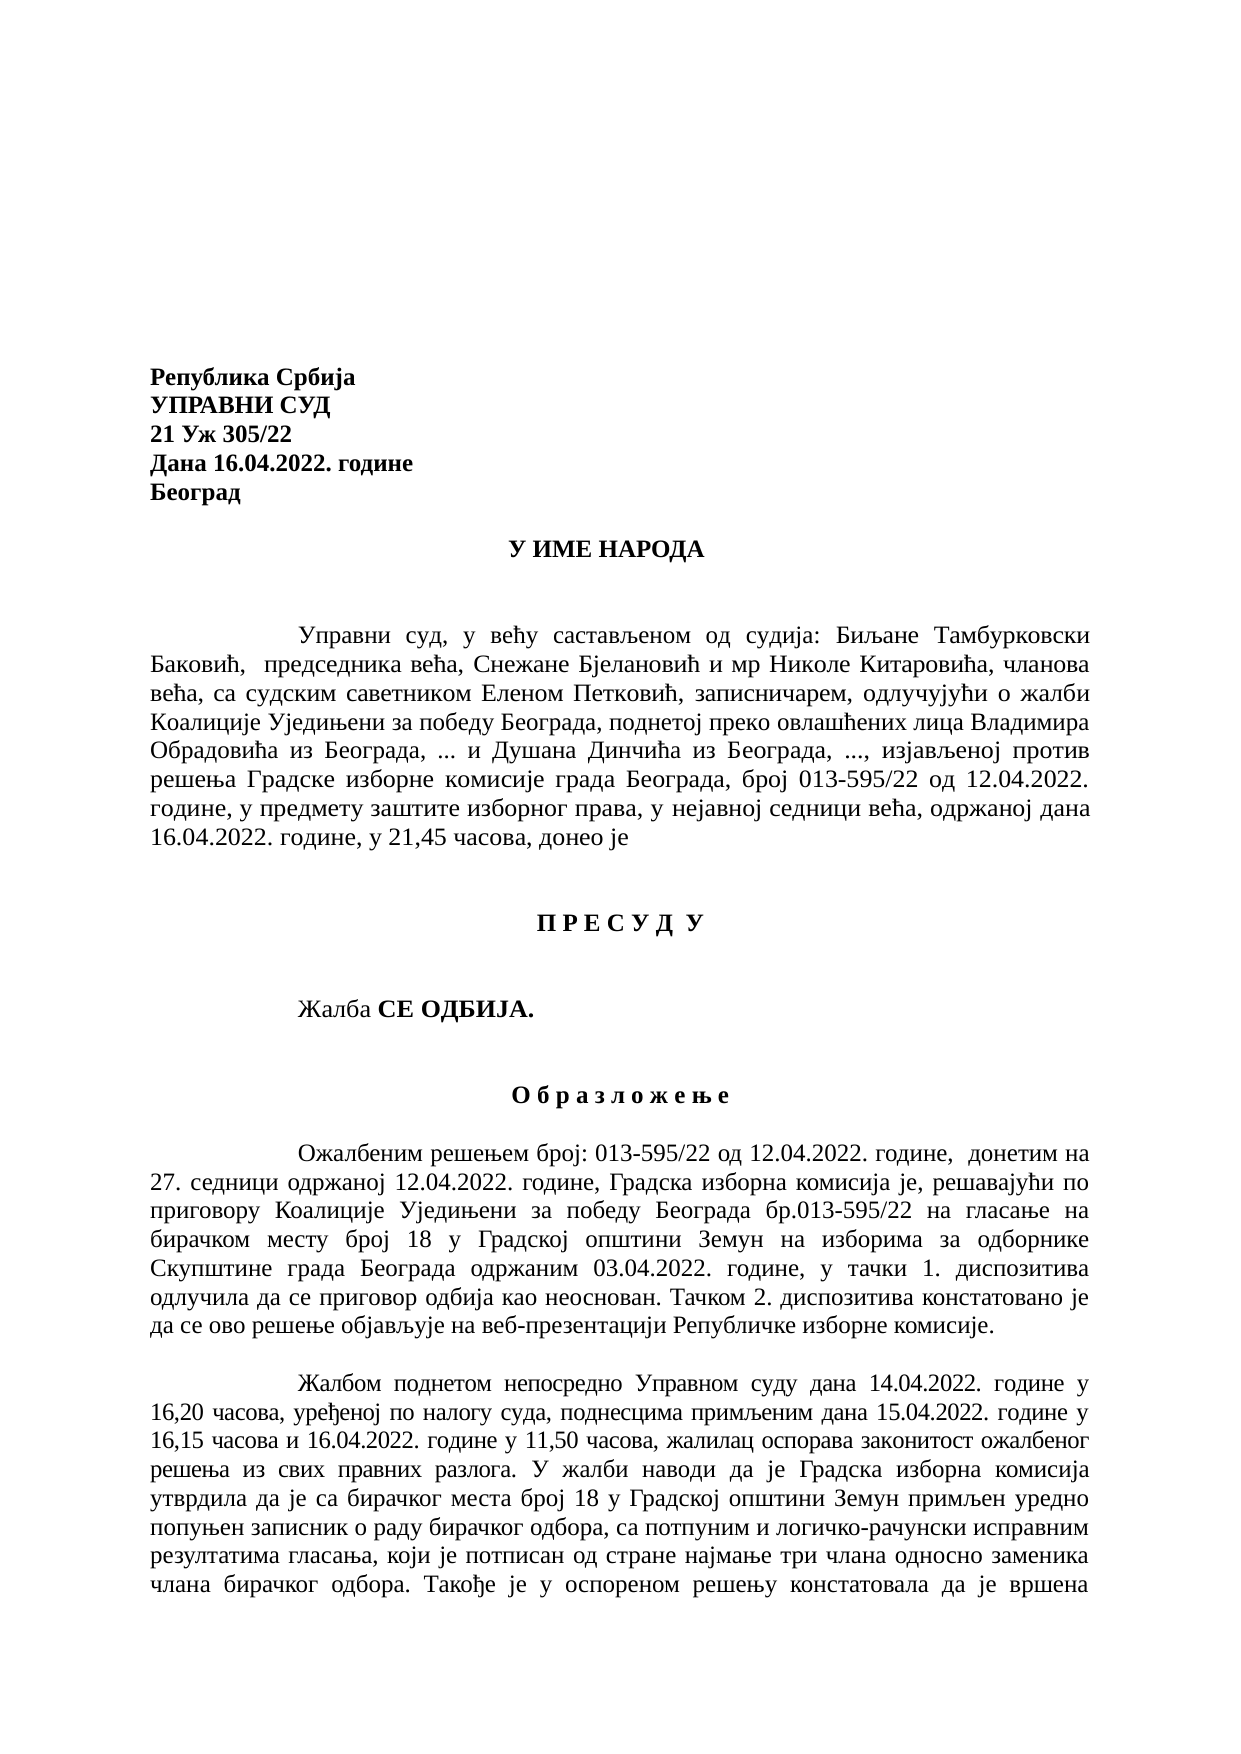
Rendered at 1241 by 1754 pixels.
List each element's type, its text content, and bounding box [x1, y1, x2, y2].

text У ИМЕ НАРОДА [150, 534, 1090, 563]
text УПРАВНИ СУД [150, 391, 1090, 419]
text П Р Е С У Д У [150, 908, 1090, 937]
text Жалба СЕ ОДБИЈА. [150, 994, 1090, 1023]
text Дана 16.04.2022. године [150, 448, 1090, 477]
text Ожалбеним решењем број: 013-595/22 од 12.04.2022. године, донетим на 27. седници одржаној 12.04.2022. године, Градска изборна комисија је, решавајући по приговору Коалиције Уједињени за победу Београда бр.013-595/22 на гласање на бирачком месту број 18 у Градској општини Земун на изборима за одборнике Скупштине града Београда одржаним 03.04.2022. године, у тачки 1. диспозитивa одлучила да се приговор одбија као неоснован. Тачком 2. диспозитивa констатовано је да се ово решење објављује на веб-презентацији Републичке изборне комисије. [150, 1138, 1090, 1339]
text О б р а з л о ж е њ е [150, 1081, 1090, 1109]
text Београд [150, 477, 1090, 506]
text Република Србија [150, 148, 1090, 391]
text 21 Уж 305/22 [150, 419, 1090, 448]
text Жалбом поднетом непосредно Управном суду дана 14.04.2022. године у 16,20 часова, уређеној по налогу суда, поднесцима примљеним дана 15.04.2022. године у 16,15 часова и 16.04.2022. године у 11,50 часова, жалилац оспорава законитост ожалбеног решења из свих правних разлога. У жалби наводи да је Градска изборна комисија утврдила да је са бирачког места број 18 у Градској општини Земун примљен уредно попуњен записник о раду бирачког одбора, са потпуним и логичко-рачунски исправним резултатима гласања, који је потписан од стране најмање три члана односно заменика члана бирачког одбора. Такође је у оспореном решењу констатовала да је вршена [150, 1368, 1090, 1598]
text Управни суд, у већу састављеном од судија: Биљане Тамбурковски Баковић, председника већа, Снежане Бјелановић и мр Николе Китаровића, чланова већа, са судским саветником Еленом Петковић, записничарем, одлучујући о жалби Коалиције Уједињени за победу Београда, поднетој преко овлашћених лица Владимира Обрадовића из Београда, ... и Душана Динчића из Београда, ..., изјављеној против решења Градске изборне комисије града Београда, број 013-595/22 од 12.04.2022. године, у предмету заштите изборног права, у нејавној седници већа, одржаној дана 16.04.2022. године, у 21,45 часова, донео је [150, 621, 1090, 851]
